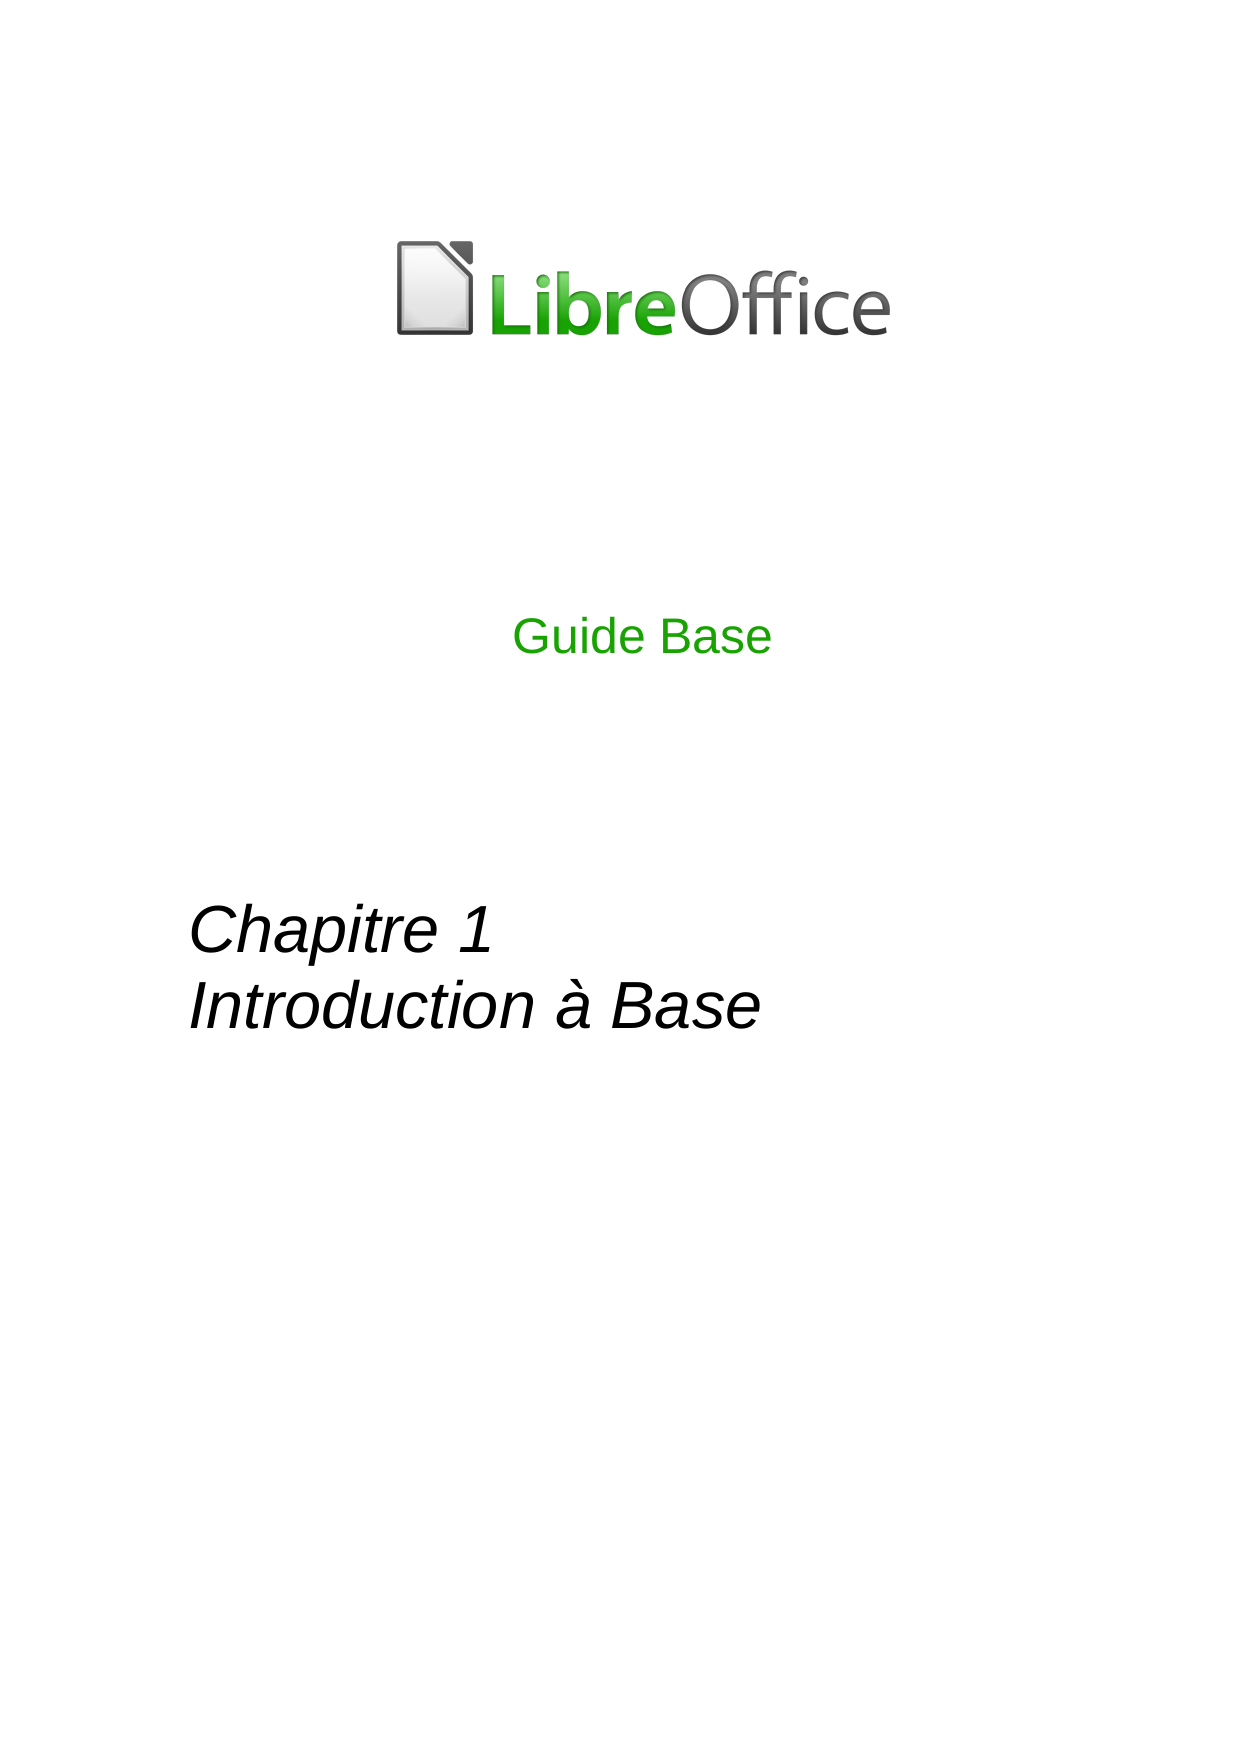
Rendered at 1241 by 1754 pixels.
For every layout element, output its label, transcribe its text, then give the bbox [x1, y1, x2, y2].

title Chapitre 1 Introduction à Base [188, 889, 1098, 1043]
text Guide Base [188, 607, 1098, 664]
picture [392, 236, 893, 342]
